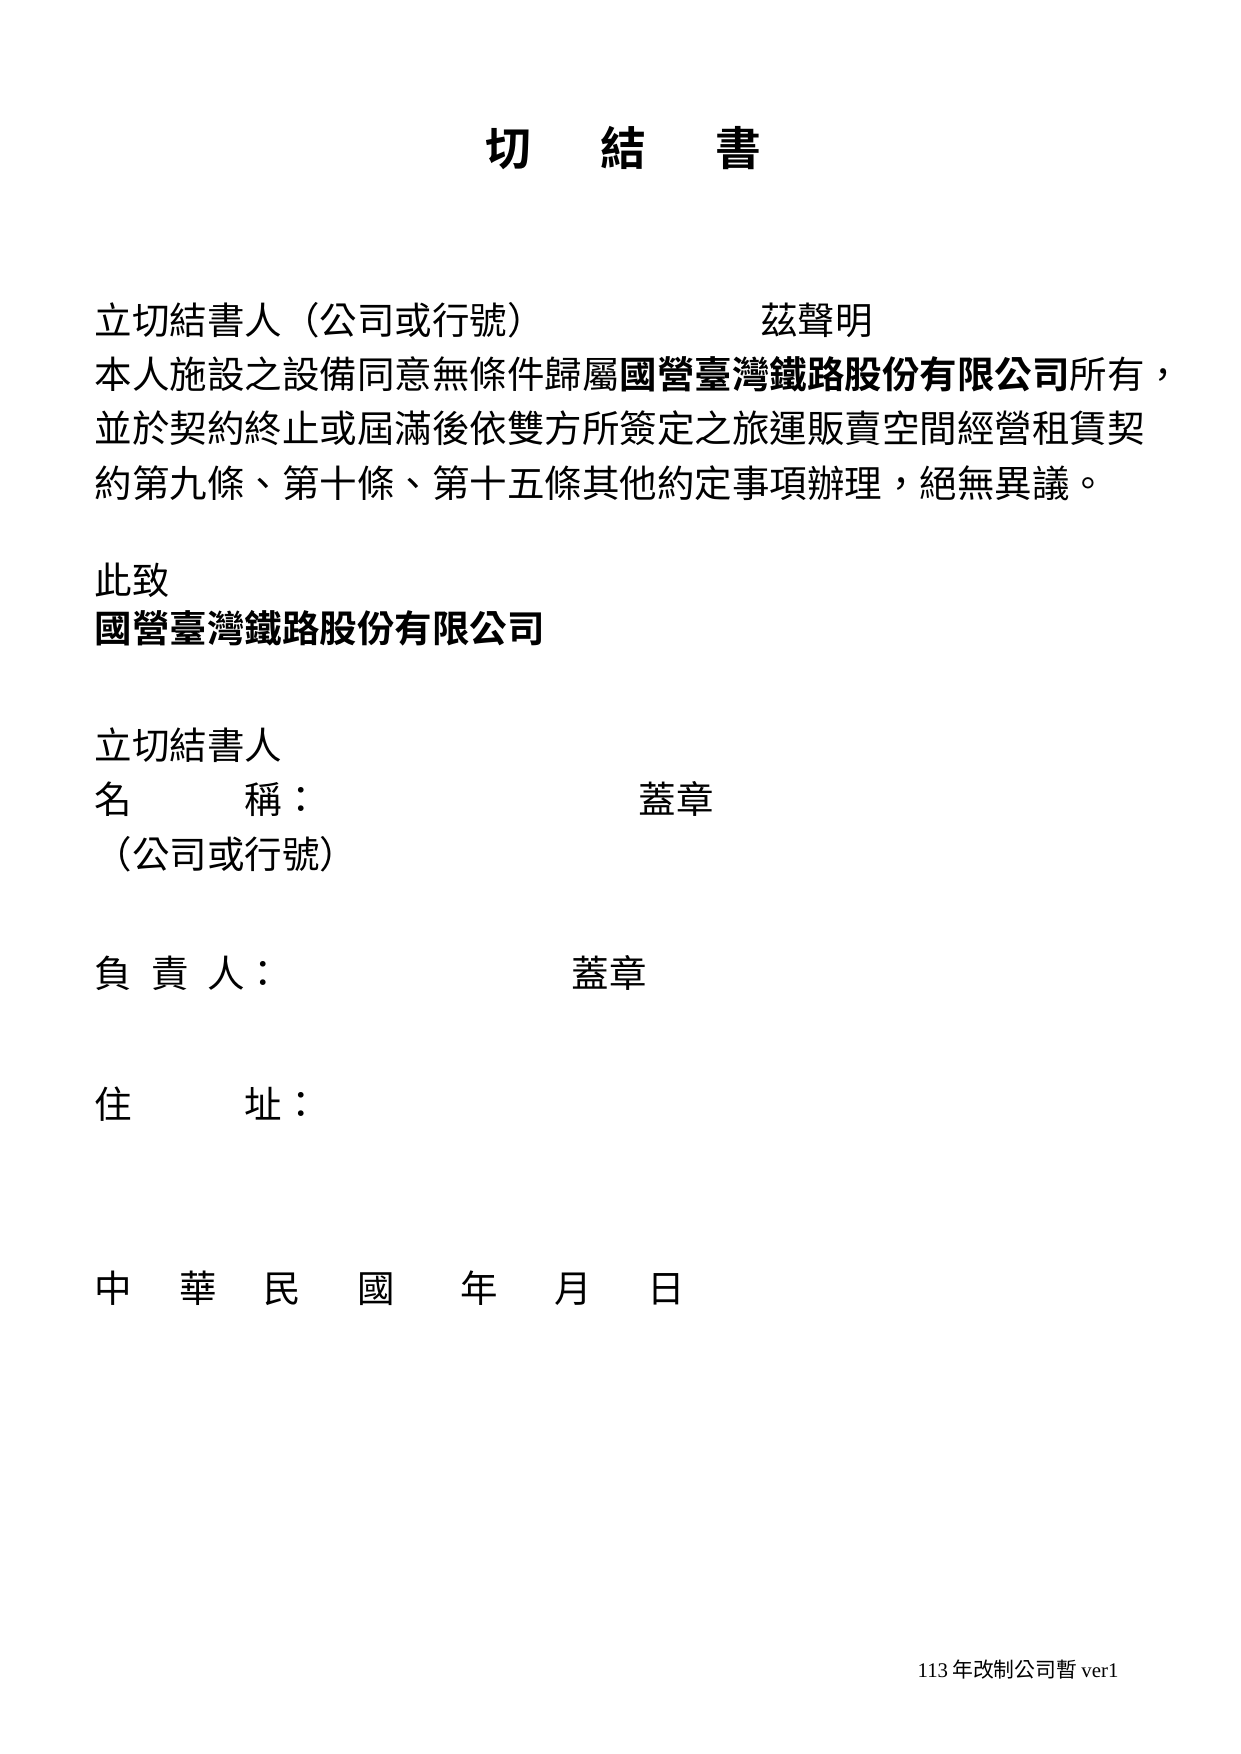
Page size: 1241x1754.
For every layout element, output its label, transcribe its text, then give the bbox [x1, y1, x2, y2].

text 名 稱： 蓋章 [94, 771, 1152, 825]
text 國營臺灣鐵路股份有限公司 [94, 604, 1152, 652]
text 中 華 民 國 年 月 日 [94, 1258, 1152, 1313]
text （公司或行號） [94, 825, 1152, 879]
text 立切結書人 [94, 716, 1152, 771]
text 住 址： [94, 1077, 1152, 1129]
text 切 結 書 [94, 113, 1152, 179]
text 此致 [94, 556, 1152, 604]
text 立切結書人（公司或行號） 茲聲明 [94, 291, 1152, 345]
text 負 責 人： 蓋章 [94, 943, 1152, 998]
text 本人施設之設備同意無條件歸屬國營臺灣鐵路股份有限公司所有，並於契約終止或屆滿後依雙方所簽定之旅運販賣空間經營租賃契約第九條、第十條、第十五條其他約定事項辦理，絕無異議。 [94, 345, 1152, 508]
